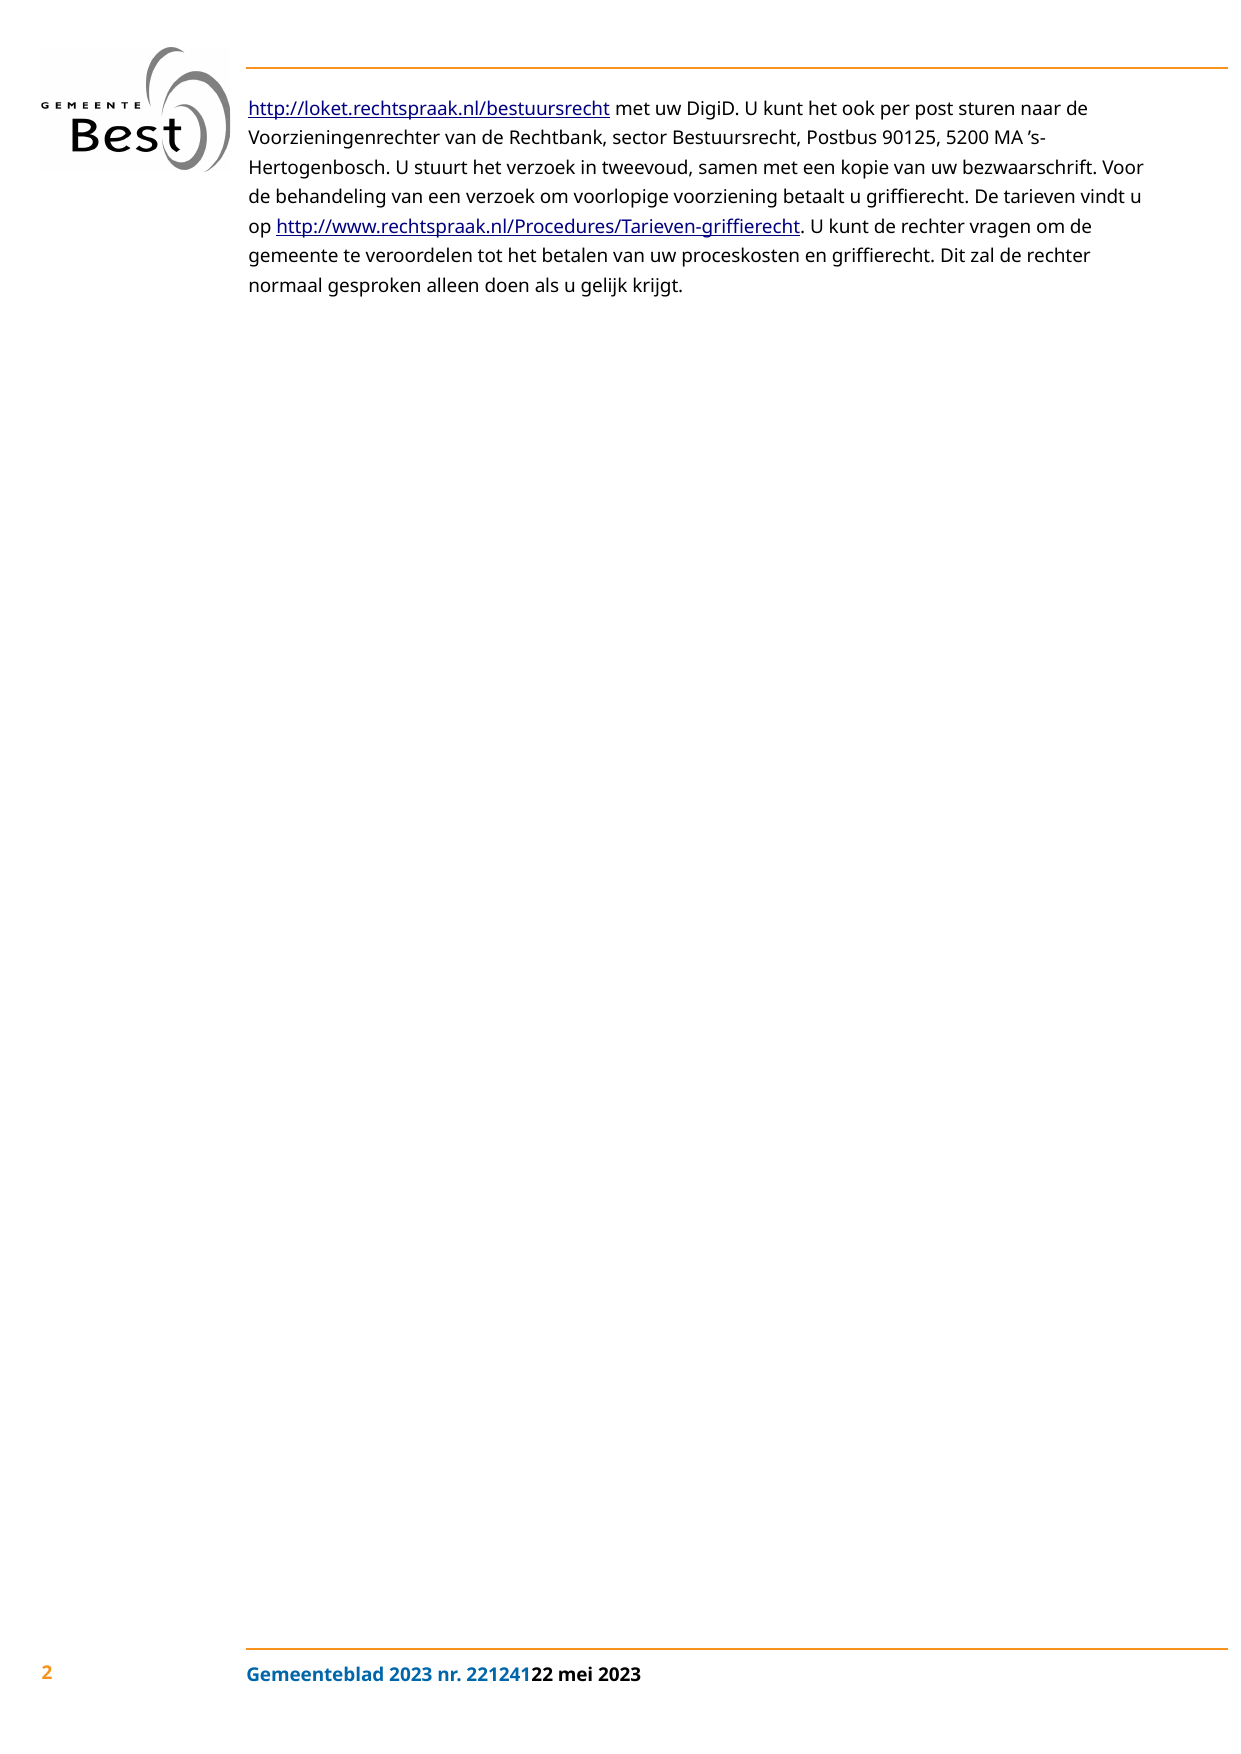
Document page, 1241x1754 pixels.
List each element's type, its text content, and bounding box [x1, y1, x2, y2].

text http://loket.rechtspraak.nl/bestuursrecht met uw DigiD. U kunt het ook per post sturen naar de Voorzieningenrechter van de Rechtbank, sector Bestuursrecht, Postbus 90125, 5200 MA ’s-Hertogenbosch. U stuurt het verzoek in tweevoud, samen met een kopie van uw bezwaarschrift. Voor de behandeling van een verzoek om voorlopige voorziening betaalt u griffierecht. De tarieven vindt u op http://www.rechtspraak.nl/Procedures/Tarieven-griffierecht. U kunt de rechter vragen om de gemeente te veroordelen tot het betalen van uw proceskosten en griffierecht. Dit zal de rechter normaal gesproken alleen doen als u gelijk krijgt. [248, 95, 1152, 298]
picture [41, 47, 231, 172]
